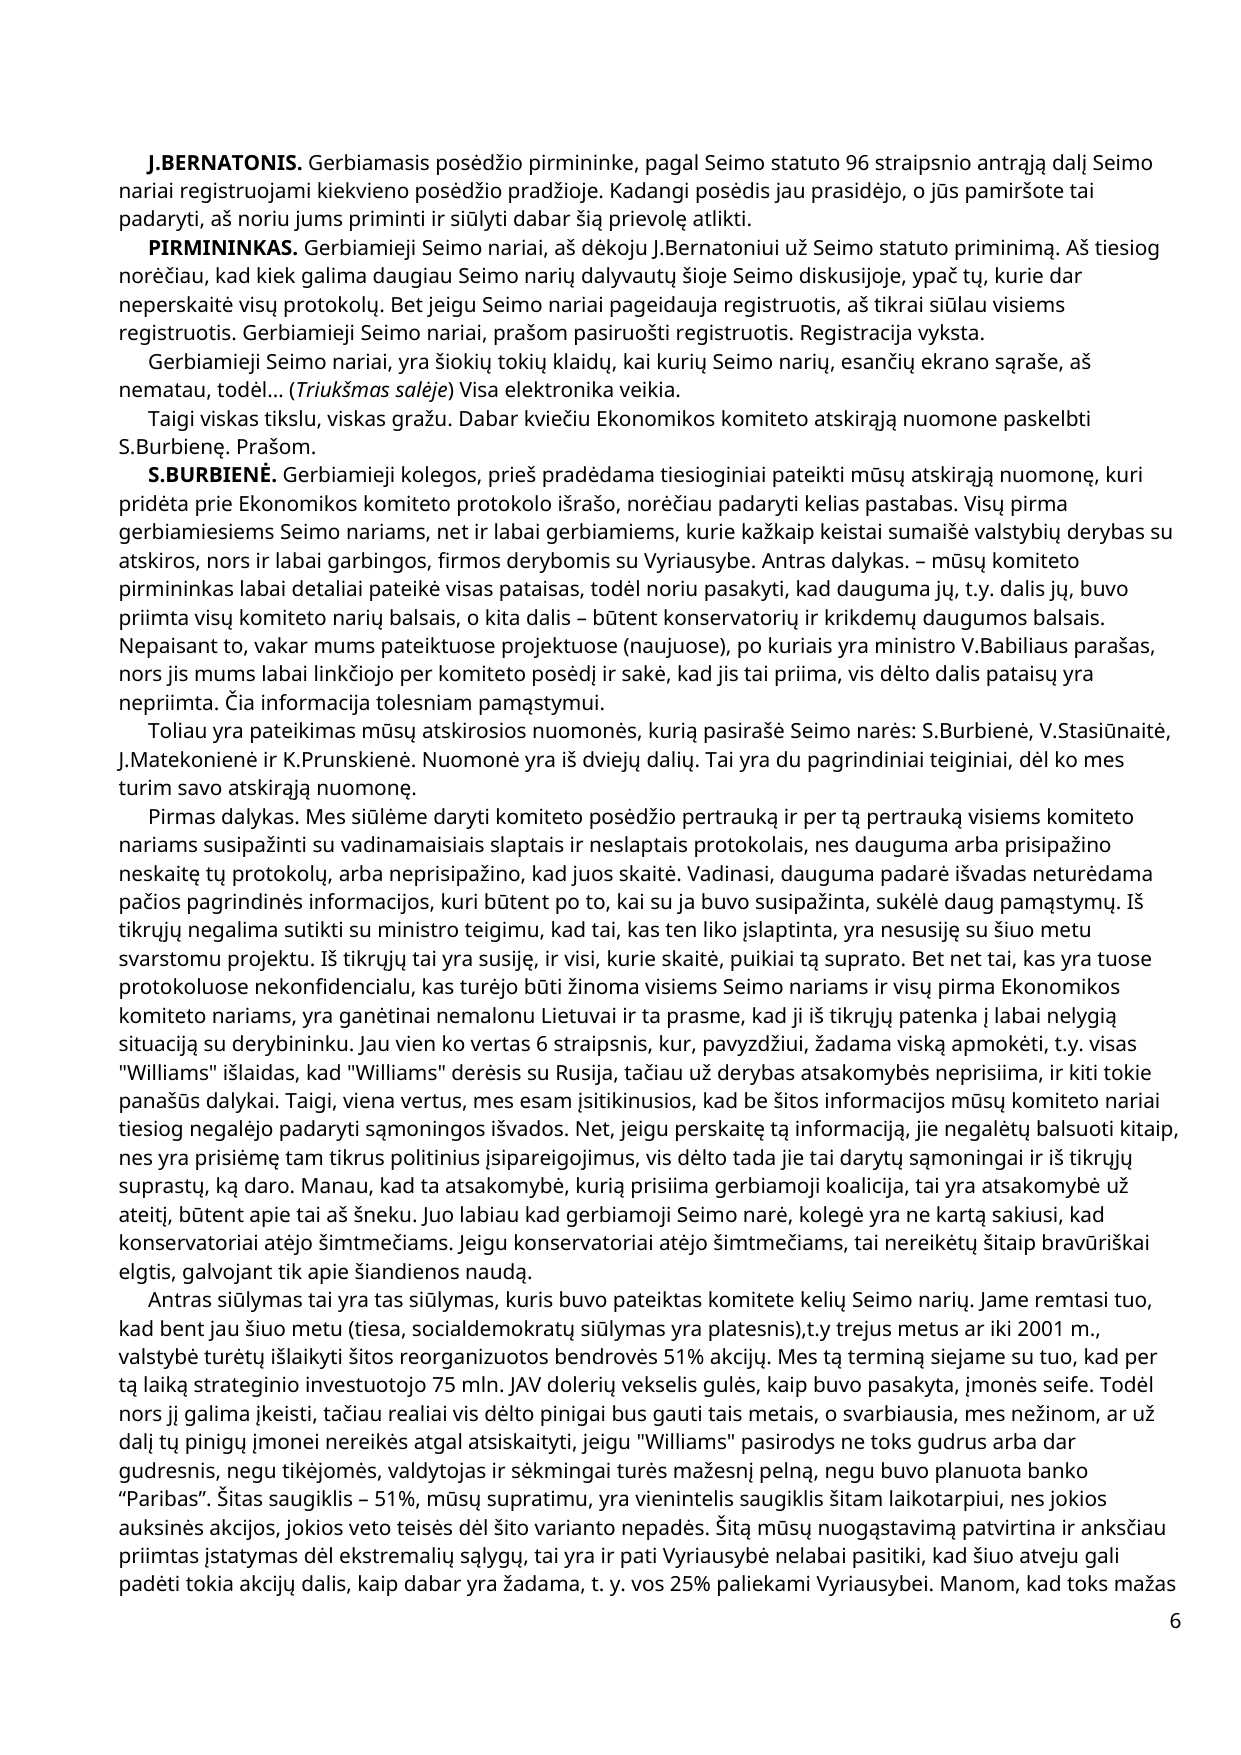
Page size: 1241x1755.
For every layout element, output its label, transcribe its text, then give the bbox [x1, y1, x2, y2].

text Antras siūlymas tai yra tas siūlymas, kuris buvo pateiktas komitete kelių Seimo narių. Jame remtasi tuo, kad bent jau šiuo metu (tiesa, socialdemokratų siūlymas yra platesnis),t.y trejus metus ar iki 2001 m., valstybė turėtų išlaikyti šitos reorganizuotos bendrovės 51% akcijų. Mes tą terminą siejame su tuo, kad per tą laiką strateginio investuotojo 75 mln. JAV dolerių vekselis gulės, kaip buvo pasakyta, įmonės seife. Todėl nors jį galima įkeisti, tačiau realiai vis dėlto pinigai bus gauti tais metais, o svarbiausia, mes nežinom, ar už dalį tų pinigų įmonei nereikės atgal atsiskaityti, jeigu "Williams" pasirodys ne toks gudrus arba dar gudresnis, negu tikėjomės, valdytojas ir sėkmingai turės mažesnį pelną, negu buvo planuota banko “Paribas”. Šitas saugiklis – 51%, mūsų supratimu, yra vienintelis saugiklis šitam laikotarpiui, nes jokios auksinės akcijos, jokios veto teisės dėl šito varianto nepadės. Šitą mūsų nuogąstavimą patvirtina ir anksčiau priimtas įstatymas dėl ekstremalių sąlygų, tai yra ir pati Vyriausybė nelabai pasitiki, kad šiuo atveju gali padėti tokia akcijų dalis, kaip dabar yra žadama, t. y. vos 25% paliekami Vyriausybei. Manom, kad toks mažas [118, 1285, 1181, 1598]
text Taigi viskas tikslu, viskas gražu. Dabar kviečiu Ekonomikos komiteto atskirąją nuomone paskelbti S.Burbienę. Prašom. [118, 404, 1181, 461]
text Toliau yra pateikimas mūsų atskirosios nuomonės, kurią pasirašė Seimo narės: S.Burbienė, V.Stasiūnaitė, J.Matekonienė ir K.Prunskienė. Nuomonė yra iš dviejų dalių. Tai yra du pagrindiniai teiginiai, dėl ko mes turim savo atskirąją nuomonę. [118, 716, 1181, 802]
text J.BERNATONIS. Gerbiamasis posėdžio pirmininke, pagal Seimo statuto 96 straipsnio antrąją dalį Seimo nariai registruojami kiekvieno posėdžio pradžioje. Kadangi posėdis jau prasidėjo, o jūs pamiršote tai padaryti, aš noriu jums priminti ir siūlyti dabar šią prievolę atlikti. [118, 148, 1181, 233]
text Gerbiamieji Seimo nariai, yra šiokių tokių klaidų, kai kurių Seimo narių, esančių ekrano sąraše, aš nematau, todėl… (Triukšmas salėje) Visa elektronika veikia. [118, 347, 1181, 404]
text S.BURBIENĖ. Gerbiamieji kolegos, prieš pradėdama tiesioginiai pateikti mūsų atskirąją nuomonę, kuri pridėta prie Ekonomikos komiteto protokolo išrašo, norėčiau padaryti kelias pastabas. Visų pirma gerbiamiesiems Seimo nariams, net ir labai gerbiamiems, kurie kažkaip keistai sumaišė valstybių derybas su atskiros, nors ir labai garbingos, firmos derybomis su Vyriausybe. Antras dalykas. – mūsų komiteto pirmininkas labai detaliai pateikė visas pataisas, todėl noriu pasakyti, kad dauguma jų, t.y. dalis jų, buvo priimta visų komiteto narių balsais, o kita dalis – būtent konservatorių ir krikdemų daugumos balsais. Nepaisant to, vakar mums pateiktuose projektuose (naujuose), po kuriais yra ministro V.Babiliaus parašas, nors jis mums labai linkčiojo per komiteto posėdį ir sakė, kad jis tai priima, vis dėlto dalis pataisų yra nepriimta. Čia informacija tolesniam pamąstymui. [118, 461, 1181, 716]
text Pirmas dalykas. Mes siūlėme daryti komiteto posėdžio pertrauką ir per tą pertrauką visiems komiteto nariams susipažinti su vadinamaisiais slaptais ir neslaptais protokolais, nes dauguma arba prisipažino neskaitę tų protokolų, arba neprisipažino, kad juos skaitė. Vadinasi, dauguma padarė išvadas neturėdama pačios pagrindinės informacijos, kuri būtent po to, kai su ja buvo susipažinta, sukėlė daug pamąstymų. Iš tikrųjų negalima sutikti su ministro teigimu, kad tai, kas ten liko įslaptinta, yra nesusiję su šiuo metu svarstomu projektu. Iš tikrųjų tai yra susiję, ir visi, kurie skaitė, puikiai tą suprato. Bet net tai, kas yra tuose protokoluose nekonfidencialu, kas turėjo būti žinoma visiems Seimo nariams ir visų pirma Ekonomikos komiteto nariams, yra ganėtinai nemalonu Lietuvai ir ta prasme, kad ji iš tikrųjų patenka į labai nelygią situaciją su derybininku. Jau vien ko vertas 6 straipsnis, kur, pavyzdžiui, žadama viską apmokėti, t.y. visas "Williams" išlaidas, kad "Williams" derėsis su Rusija, tačiau už derybas atsakomybės neprisiima, ir kiti tokie panašūs dalykai. Taigi, viena vertus, mes esam įsitikinusios, kad be šitos informacijos mūsų komiteto nariai tiesiog negalėjo padaryti sąmoningos išvados. Net, jeigu perskaitę tą informaciją, jie negalėtų balsuoti kitaip, nes yra prisiėmę tam tikrus politinius įsipareigojimus, vis dėlto tada jie tai darytų sąmoningai ir iš tikrųjų suprastų, ką daro. Manau, kad ta atsakomybė, kurią prisiima gerbiamoji koalicija, tai yra atsakomybė už ateitį, būtent apie tai aš šneku. Juo labiau kad gerbiamoji Seimo narė, kolegė yra ne kartą sakiusi, kad konservatoriai atėjo šimtmečiams. Jeigu konservatoriai atėjo šimtmečiams, tai nereikėtų šitaip bravūriškai elgtis, galvojant tik apie šiandienos naudą. [118, 802, 1181, 1285]
text PIRMININKAS. Gerbiamieji Seimo nariai, aš dėkoju J.Bernatoniui už Seimo statuto priminimą. Aš tiesiog norėčiau, kad kiek galima daugiau Seimo narių dalyvautų šioje Seimo diskusijoje, ypač tų, kurie dar neperskaitė visų protokolų. Bet jeigu Seimo nariai pageidauja registruotis, aš tikrai siūlau visiems registruotis. Gerbiamieji Seimo nariai, prašom pasiruošti registruotis. Registracija vyksta. [118, 233, 1181, 347]
